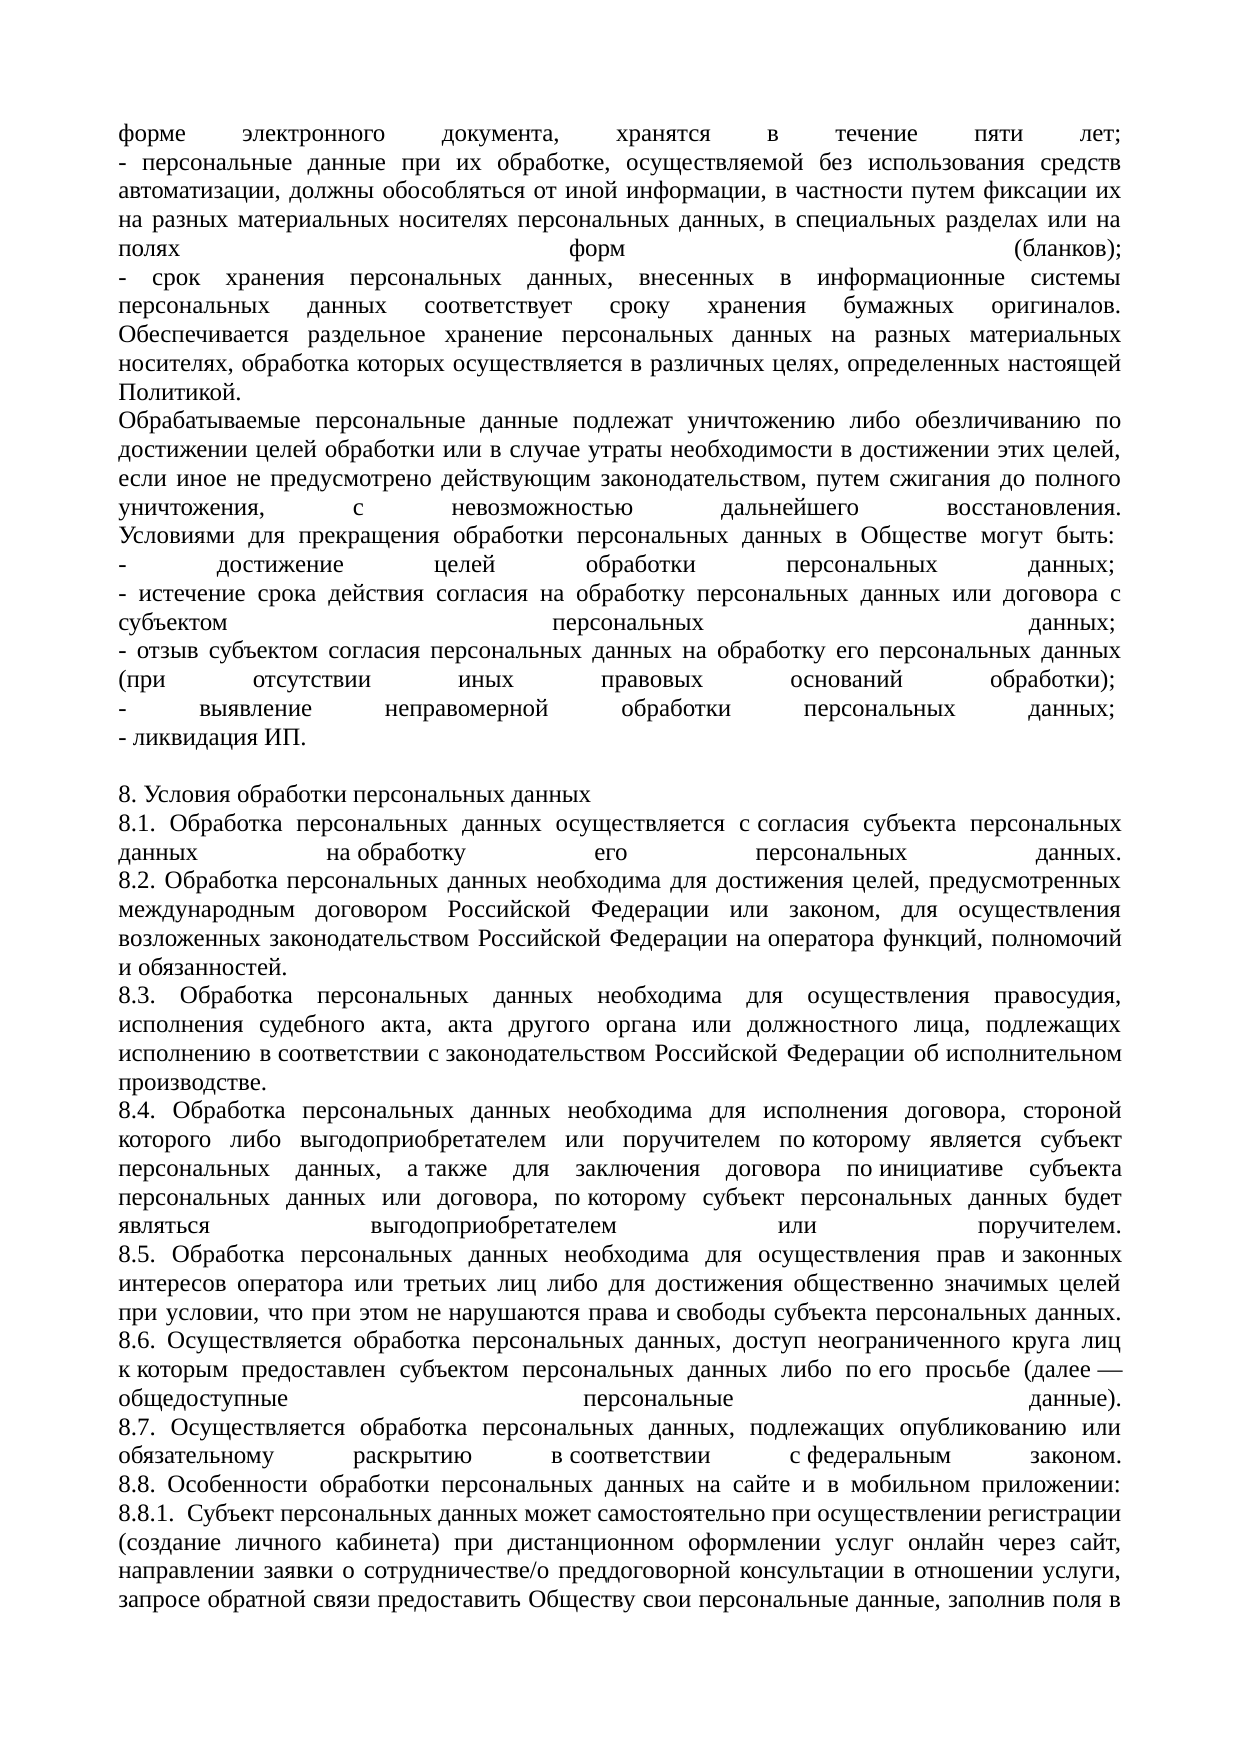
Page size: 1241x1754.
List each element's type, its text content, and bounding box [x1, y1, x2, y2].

text форме электронного документа, хранятся в течение пяти лет; - персональные данные при их обработке, осуществляемой без использования средств автоматизации, должны обособляться от иной информации, в частности путем фиксации их на разных материальных носителях персональных данных, в специальных разделах или на полях форм (бланков); - срок хранения персональных данных, внесенных в информационные системы персональных данных соответствует сроку хранения бумажных оригиналов. Обеспечивается раздельное хранение персональных данных на разных материальных носителях, обработка которых осуществляется в различных целях, определенных настоящей Политикой. Обрабатываемые персональные данные подлежат уничтожению либо обезличиванию по достижении целей обработки или в случае утраты необходимости в достижении этих целей, если иное не предусмотрено действующим законодательством, путем сжигания до полного уничтожения, с невозможностью дальнейшего восстановления. Условиями для прекращения обработки персональных данных в Обществе могут быть: - достижение целей обработки персональных данных; - истечение срока действия согласия на обработку персональных данных или договора с субъектом персональных данных; - отзыв субъектом согласия персональных данных на обработку его персональных данных (при отсутствии иных правовых оснований обработки); - выявление неправомерной обработки персональных данных; - ликвидация ИП. [118, 118, 1122, 751]
subtitle 8. Условия обработки персональных данных [118, 779, 1122, 808]
text 8.1. Обработка персональных данных осуществляется с согласия субъекта персональных данных на обработку его персональных данных. 8.2. Обработка персональных данных необходима для достижения целей, предусмотренных международным договором Российской Федерации или законом, для осуществления возложенных законодательством Российской Федерации на оператора функций, полномочий и обязанностей. 8.3. Обработка персональных данных необходима для осуществления правосудия, исполнения судебного акта, акта другого органа или должностного лица, подлежащих исполнению в соответствии с законодательством Российской Федерации об исполнительном производстве. 8.4. Обработка персональных данных необходима для исполнения договора, стороной которого либо выгодоприобретателем или поручителем по которому является субъект персональных данных, а также для заключения договора по инициативе субъекта персональных данных или договора, по которому субъект персональных данных будет являться выгодоприобретателем или поручителем. 8.5. Обработка персональных данных необходима для осуществления прав и законных интересов оператора или третьих лиц либо для достижения общественно значимых целей при условии, что при этом не нарушаются права и свободы субъекта персональных данных. 8.6. Осуществляется обработка персональных данных, доступ неограниченного круга лиц к которым предоставлен субъектом персональных данных либо по его просьбе (далее — общедоступные персональные данные). 8.7. Осуществляется обработка персональных данных, подлежащих опубликованию или обязательному раскрытию в соответствии с федеральным законом. 8.8. Особенности обработки персональных данных на сайте и в мобильном приложении: 8.8.1. Субъект персональных данных может самостоятельно при осуществлении регистрации (создание личного кабинета) при дистанционном оформлении услуг онлайн через сайт, направлении заявки о сотрудничестве/о преддоговорной консультации в отношении услуги, запросе обратной связи предоставить Обществу свои персональные данные, заполнив поля в [118, 808, 1122, 1613]
